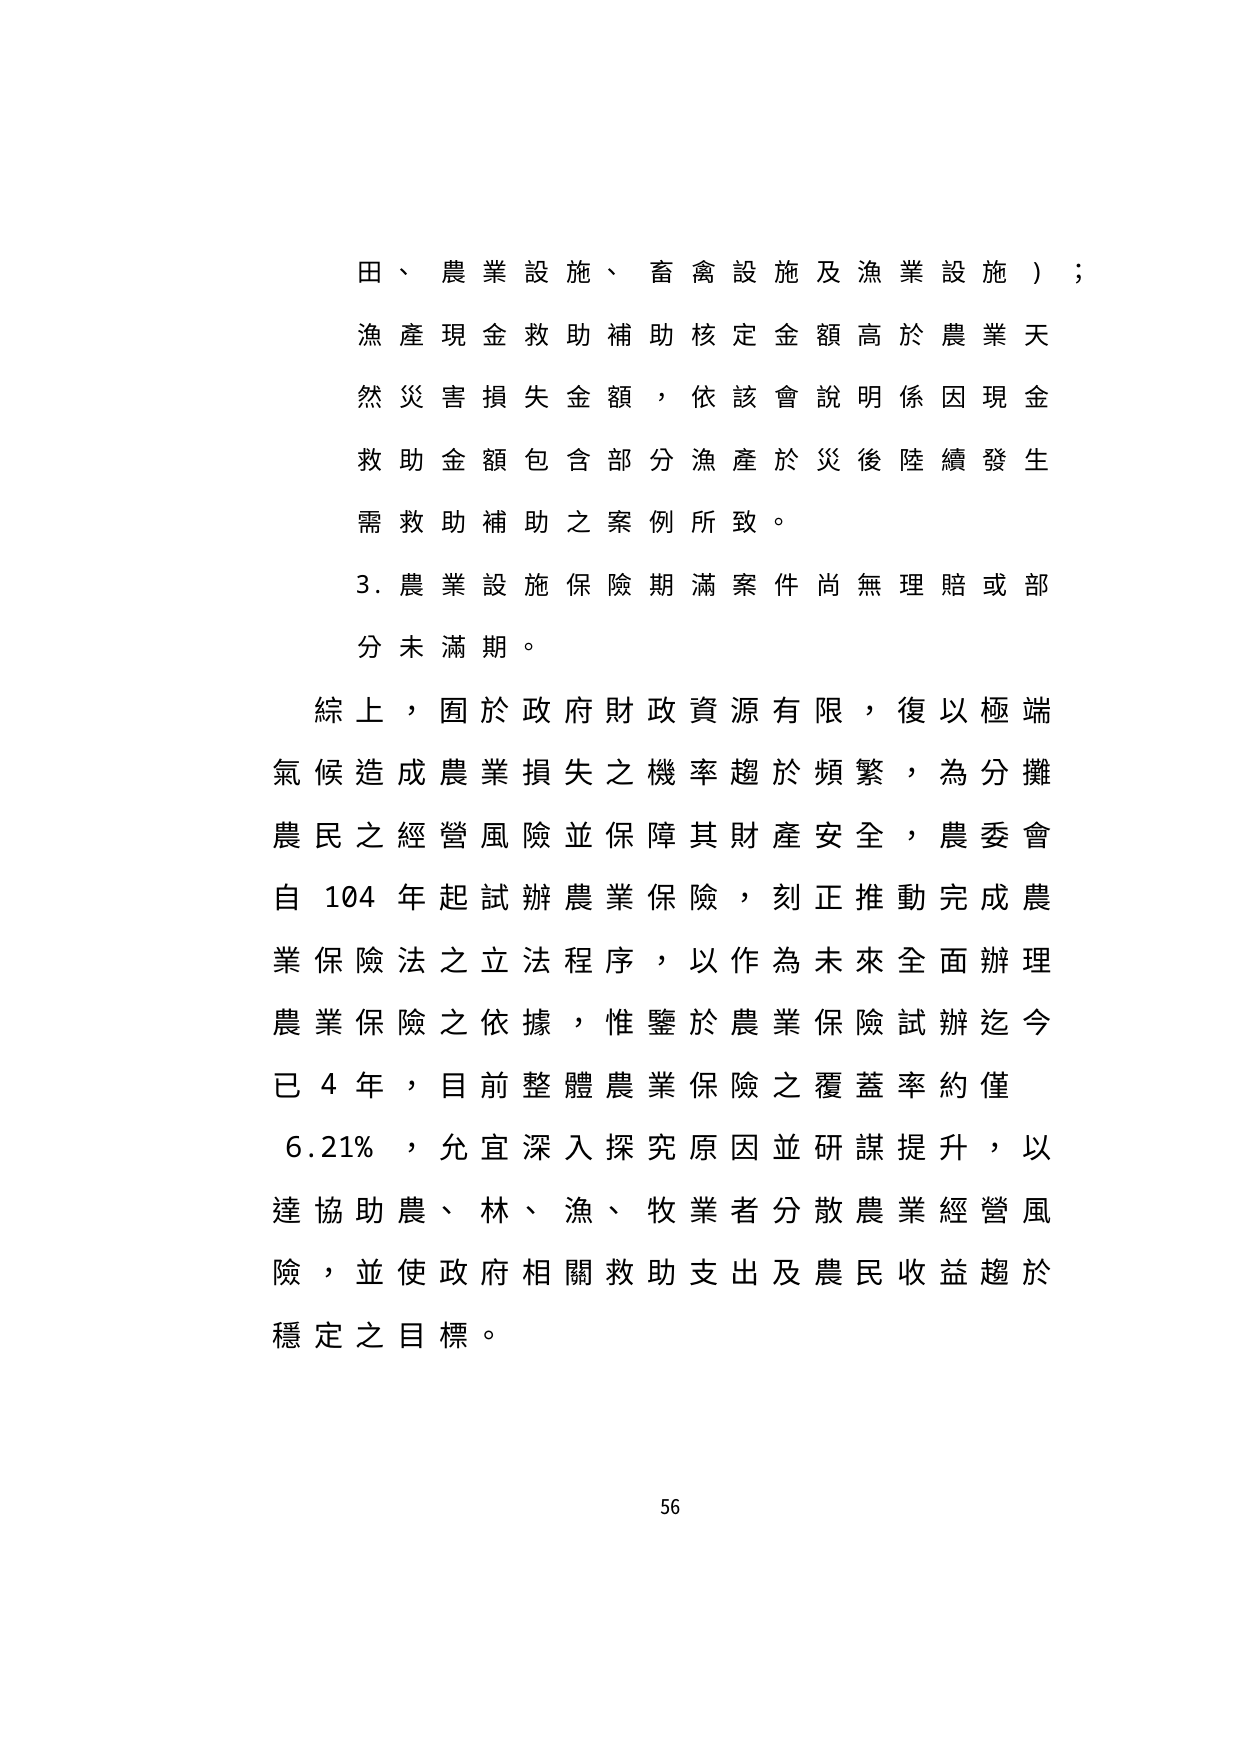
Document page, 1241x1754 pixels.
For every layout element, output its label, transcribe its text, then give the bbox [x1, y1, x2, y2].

text 綜上，囿於政府財政資源有限，復以極端氣候造成農業損失之機率趨於頻繁，為分攤農民之經營風險並保障其財產安全，農委會自104年起試辦農業保險，刻正推動完成農業保險法之立法程序，以作為未來全面辦理農業保險之依據，惟鑒於農業保險試辦迄今已4年，目前整體農業保險之覆蓋率約僅6.21%，允宜深入探究原因並研謀提升，以達協助農、林、漁、牧業者分散農業經營風險，並使政府相關救助支出及農民收益趨於穩定之目標。 [242, 667, 1058, 1354]
text 2.表列農業設施僅指民間設施(包含農田、農業設施、畜禽設施及漁業設施)；漁產現金救助補助核定金額高於農業天然災害損失金額，依該會說明係因現金救助金額包含部分漁產於災後陸續發生需救助補助之案例所致。 [317, 229, 1058, 542]
text 3.農業設施保險期滿案件尚無理賠或部分未滿期。 [317, 542, 1058, 667]
